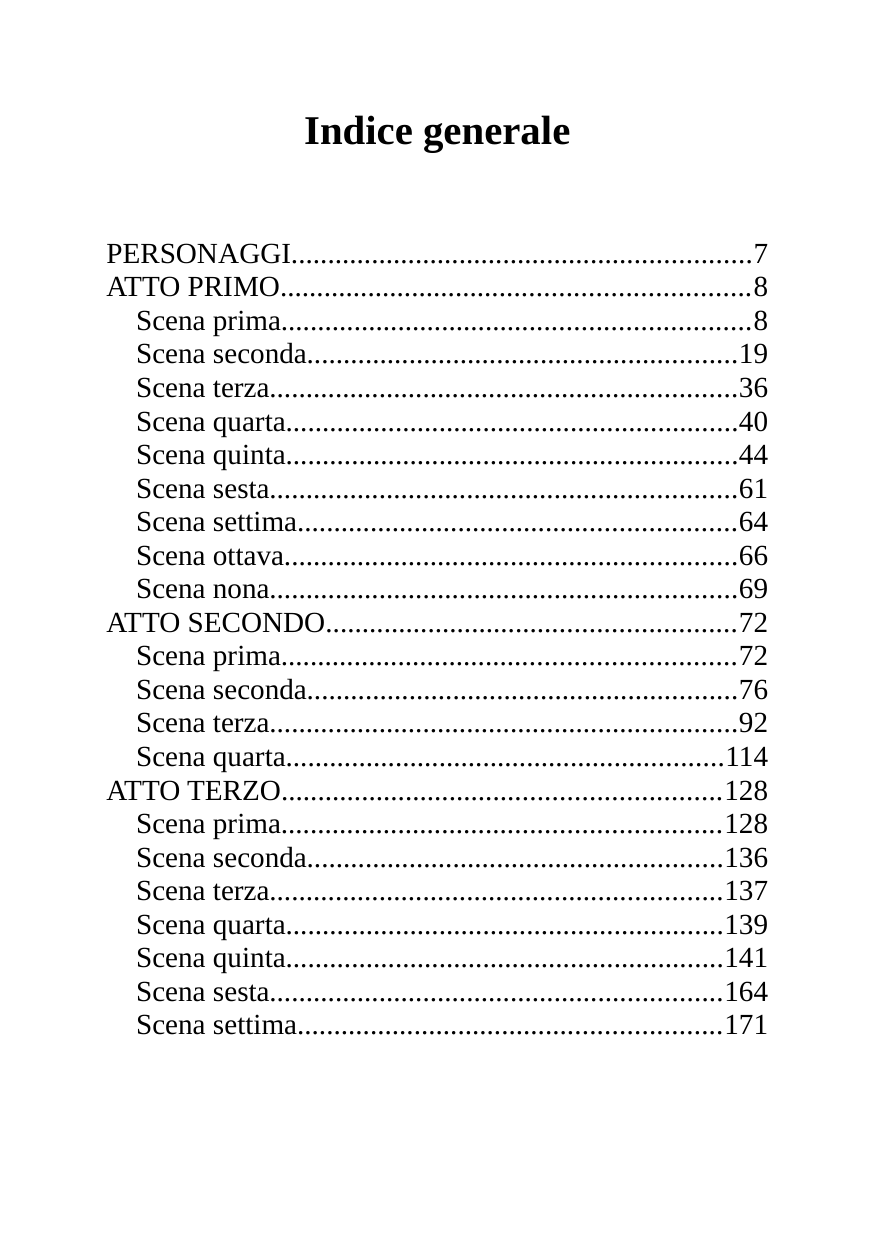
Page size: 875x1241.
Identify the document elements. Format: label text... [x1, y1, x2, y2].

text Scena quarta 40 [136, 404, 768, 437]
text Scena quarta 139 [136, 907, 768, 940]
text PERSONAGGI. 7 [106, 236, 768, 269]
text Scena quinta 44 [136, 437, 768, 471]
text Scena settima 171 [136, 1007, 768, 1041]
text Scena prima 128 [136, 806, 768, 840]
text Scena quarta 114 [136, 739, 768, 773]
text Scena seconda 76 [136, 672, 768, 706]
text ATTO TERZO 128 [106, 773, 768, 806]
text ATTO PRIMO 8 [106, 269, 768, 303]
text Scena prima 72 [136, 638, 768, 672]
text Scena terza 92 [136, 706, 768, 739]
text Scena nona 69 [136, 571, 768, 605]
text Scena terza 137 [136, 873, 768, 907]
subtitle Indice generale [106, 106, 768, 153]
text Scena quinta 141 [136, 940, 768, 974]
text Scena terza 36 [136, 370, 768, 404]
text Scena prima 8 [136, 303, 768, 337]
text ATTO SECONDO 72 [106, 605, 768, 638]
text Scena settima 64 [136, 504, 768, 538]
text Scena sesta 164 [136, 974, 768, 1007]
text Scena seconda 136 [136, 840, 768, 873]
text Scena seconda 19 [136, 337, 768, 370]
text Scena ottava 66 [136, 538, 768, 571]
text Scena sesta 61 [136, 471, 768, 504]
